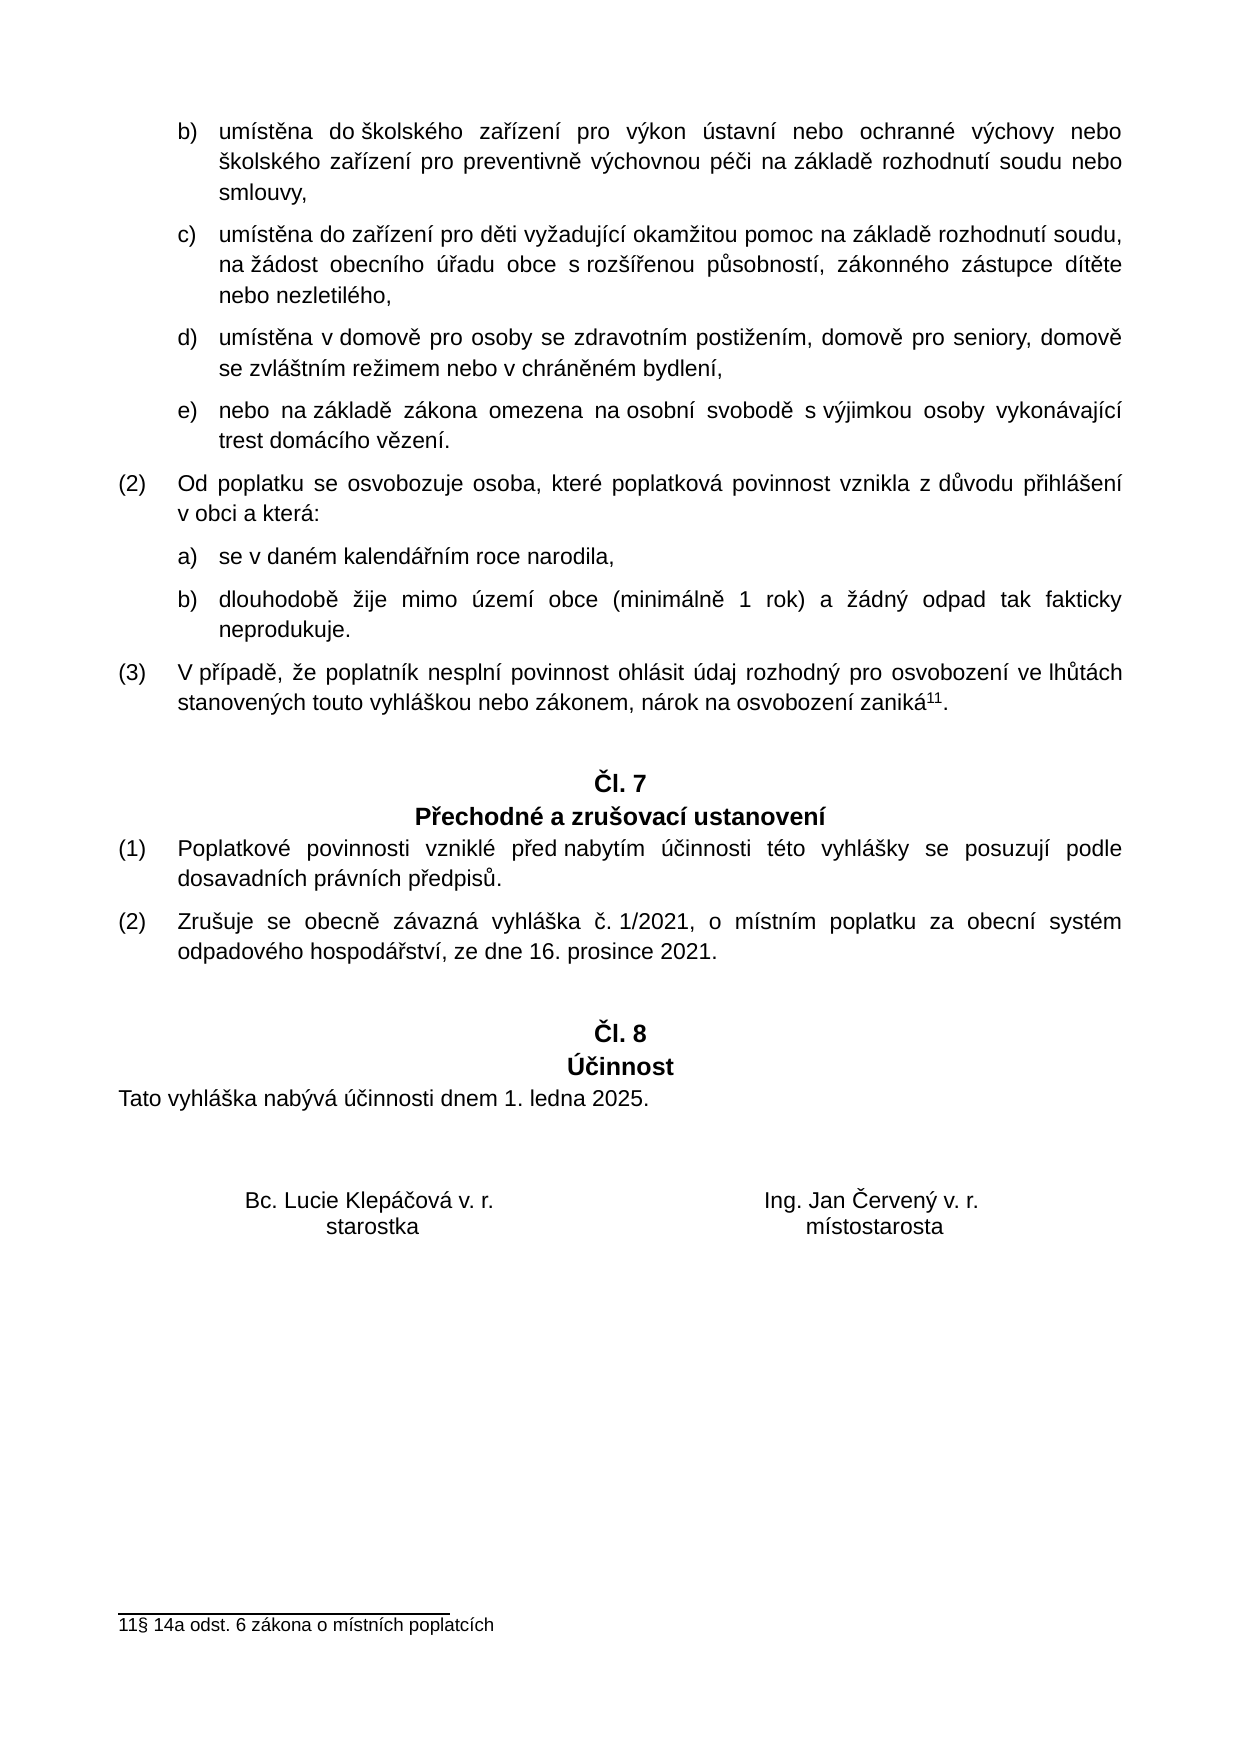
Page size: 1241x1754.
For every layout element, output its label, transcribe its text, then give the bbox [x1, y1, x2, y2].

table_header Bc. Lucie Klepáčová v. r. starostka [118, 1127, 620, 1245]
list se v daném kalendářním roce narodila, [177, 543, 1122, 569]
list dlouhodobě žije mimo území obce (minimálně 1 rok) a žádný odpad tak fakticky neprodukuje. [177, 586, 1122, 642]
table_cell [620, 1245, 1122, 1363]
list V případě, že poplatník nesplní povinnost ohlásit údaj rozhodný pro osvobození ve lhůtách stanovených touto vyhláškou nebo zákonem, nárok na osvobození zaniká. [118, 659, 1122, 715]
list Poplatkové povinnosti vzniklé před nabytím účinnosti této vyhlášky se posuzují podle dosavadních právních předpisů. [118, 835, 1122, 892]
list Od poplatku se osvobozuje osoba, které poplatková povinnost vznikla z důvodu přihlášení v obci a která: [118, 470, 1122, 527]
text Tato vyhláška nabývá účinnosti dnem 1. ledna 2025. [118, 1084, 1122, 1111]
subtitle Čl. 7 Přechodné a zrušovací ustanovení [118, 769, 1122, 831]
list Zrušuje se obecně závazná vyhláška č. 1/2021, o místním poplatku za obecní systém odpadového hospodářství, ze dne 16. prosince 2021. [118, 908, 1122, 965]
list umístěna v domově pro osoby se zdravotním postižením, domově pro seniory, domově se zvláštním režimem nebo v chráněném bydlení, [177, 324, 1122, 381]
table_cell [118, 1245, 620, 1363]
list umístěna do školského zařízení pro výkon ústavní nebo ochranné výchovy nebo školského zařízení pro preventivně výchovnou péči na základě rozhodnutí soudu nebo smlouvy, [177, 118, 1122, 205]
table_header Ing. Jan Červený v. r. místostarosta [620, 1127, 1122, 1245]
list nebo na základě zákona omezena na osobní svobodě s výjimkou osoby vykonávající trest domácího vězení. [177, 397, 1122, 454]
list § 14a odst. 6 zákona o místních poplatcích [118, 1614, 1122, 1635]
list umístěna do zařízení pro děti vyžadující okamžitou pomoc na základě rozhodnutí soudu, na žádost obecního úřadu obce s rozšířenou působností, zákonného zástupce dítěte nebo nezletilého, [177, 221, 1122, 308]
subtitle Čl. 8 Účinnost [118, 1018, 1122, 1080]
